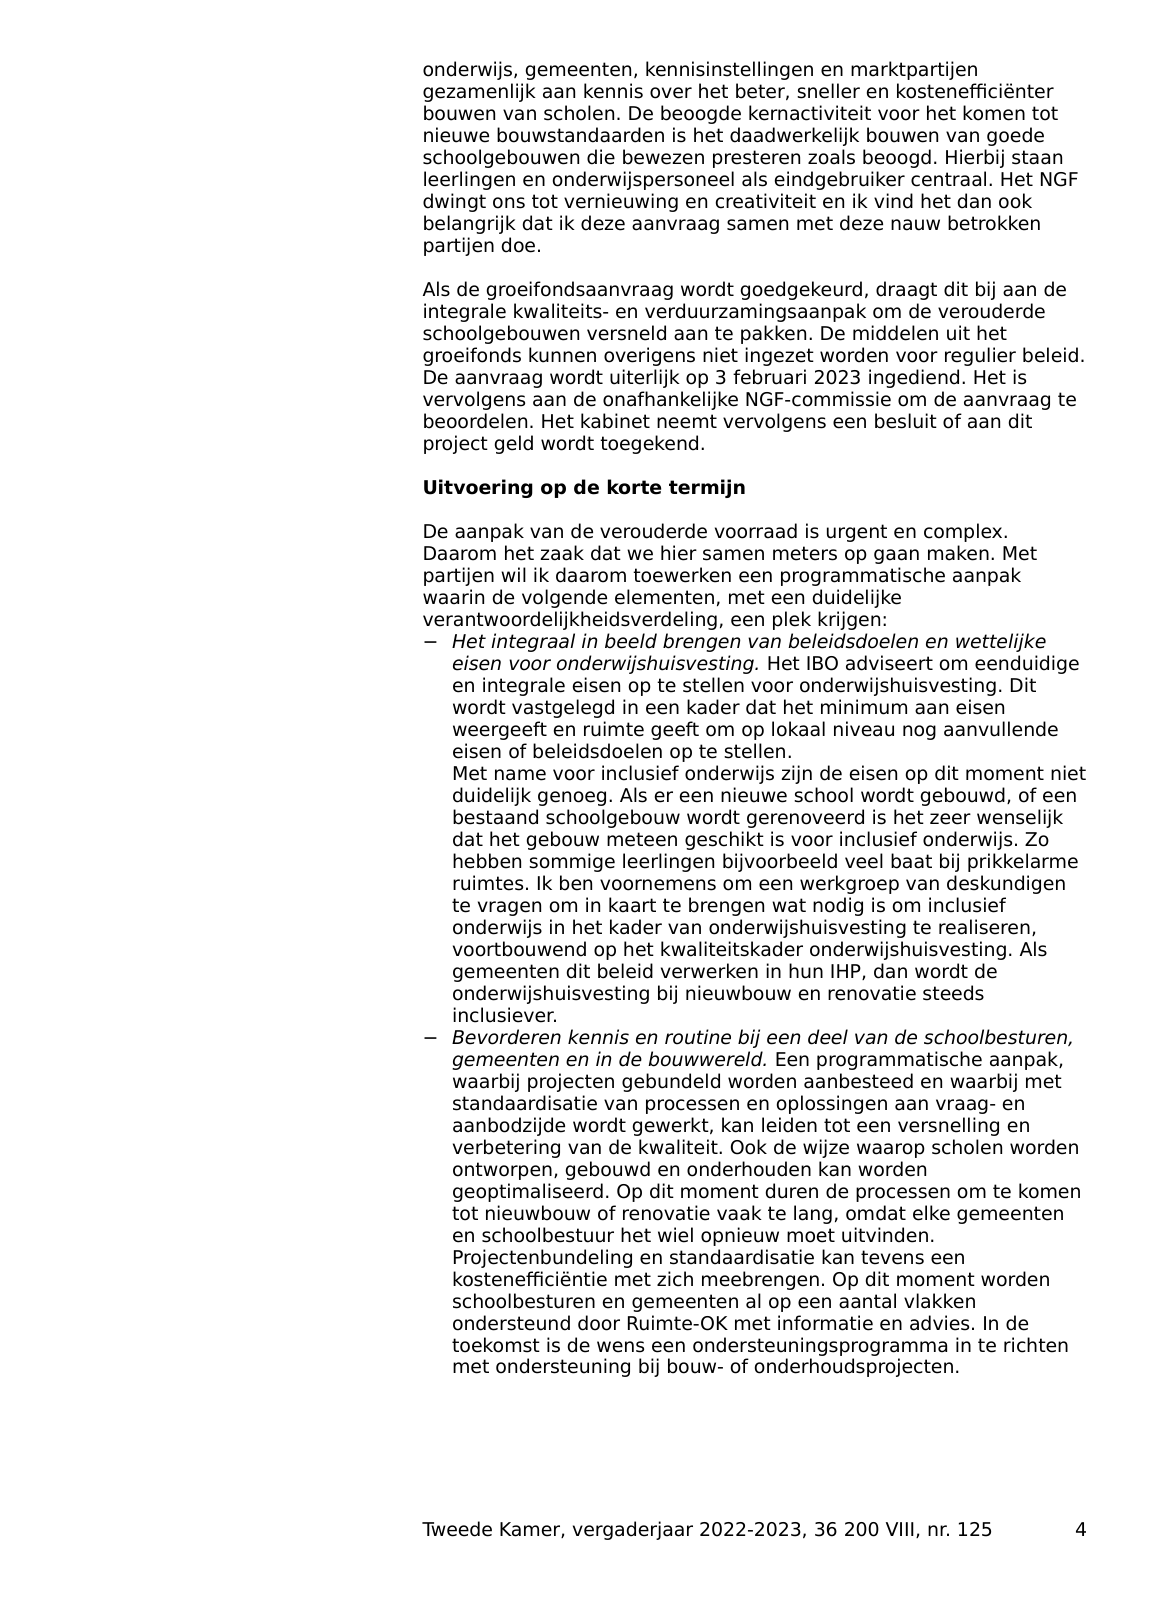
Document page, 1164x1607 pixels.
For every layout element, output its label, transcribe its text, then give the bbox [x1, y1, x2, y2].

text Als de groeifondsaanvraag wordt goedgekeurd, draagt dit bij aan de integrale kwaliteits- en verduurzamingsaanpak om de verouderde schoolgebouwen versneld aan te pakken. De middelen uit het groeifonds kunnen overigens niet ingezet worden voor regulier beleid. De aanvraag wordt uiterlijk op 3 februari 2023 ingediend. Het is vervolgens aan de onafhankelijke NGF-commissie om de aanvraag te beoordelen. Het kabinet neemt vervolgens een besluit of aan dit project geld wordt toegekend. [422, 279, 1087, 455]
subtitle Uitvoering op de korte termijn [422, 477, 1087, 499]
text De aanpak van de verouderde voorraad is urgent en complex. Daarom het zaak dat we hier samen meters op gaan maken. Met partijen wil ik daarom toewerken een programmatische aanpak waarin de volgende elementen, met een duidelijke verantwoordelijkheidsverdeling, een plek krijgen: [422, 521, 1087, 631]
text − Het integraal in beeld brengen van beleidsdoelen en wettelijke eisen voor onderwijshuisvesting. Het IBO adviseert om eenduidige en integrale eisen op te stellen voor onderwijshuisvesting. Dit wordt vastgelegd in een kader dat het minimum aan eisen weergeeft en ruimte geeft om op lokaal niveau nog aanvullende eisen of beleidsdoelen op te stellen. [422, 631, 1087, 763]
text Met name voor inclusief onderwijs zijn de eisen op dit moment niet duidelijk genoeg. Als er een nieuwe school wordt gebouwd, of een bestaand schoolgebouw wordt gerenoveerd is het zeer wenselijk dat het gebouw meteen geschikt is voor inclusief onderwijs. Zo hebben sommige leerlingen bijvoorbeeld veel baat bij prikkelarme ruimtes. Ik ben voornemens om een werkgroep van deskundigen te vragen om in kaart te brengen wat nodig is om inclusief onderwijs in het kader van onderwijshuisvesting te realiseren, voortbouwend op het kwaliteitskader onderwijshuisvesting. Als gemeenten dit beleid verwerken in hun IHP, dan wordt de onderwijshuisvesting bij nieuwbouw en renovatie steeds inclusiever. [452, 763, 1087, 1027]
text − Bevorderen kennis en routine bij een deel van de schoolbesturen, gemeenten en in de bouwwereld. Een programmatische aanpak, waarbij projecten gebundeld worden aanbesteed en waarbij met standaardisatie van processen en oplossingen aan vraag- en aanbodzijde wordt gewerkt, kan leiden tot een versnelling en verbetering van de kwaliteit. Ook de wijze waarop scholen worden ontworpen, gebouwd en onderhouden kan worden geoptimaliseerd. Op dit moment duren de processen om te komen tot nieuwbouw of renovatie vaak te lang, omdat elke gemeenten en schoolbestuur het wiel opnieuw moet uitvinden. Projectenbundeling en standaardisatie kan tevens een kostenefficiëntie met zich meebrengen. Op dit moment worden schoolbesturen en gemeenten al op een aantal vlakken ondersteund door Ruimte-OK met informatie en advies. In de toekomst is de wens een ondersteuningsprogramma in te richten met ondersteuning bij bouw- of onderhoudsprojecten. [422, 1027, 1087, 1378]
text onderwijs, gemeenten, kennisinstellingen en marktpartijen gezamenlijk aan kennis over het beter, sneller en kostenefficiënter bouwen van scholen. De beoogde kernactiviteit voor het komen tot nieuwe bouwstandaarden is het daadwerkelijk bouwen van goede schoolgebouwen die bewezen presteren zoals beoogd. Hierbij staan leerlingen en onderwijspersoneel als eindgebruiker centraal. Het NGF dwingt ons tot vernieuwing en creativiteit en ik vind het dan ook belangrijk dat ik deze aanvraag samen met deze nauw betrokken partijen doe. [422, 59, 1087, 257]
